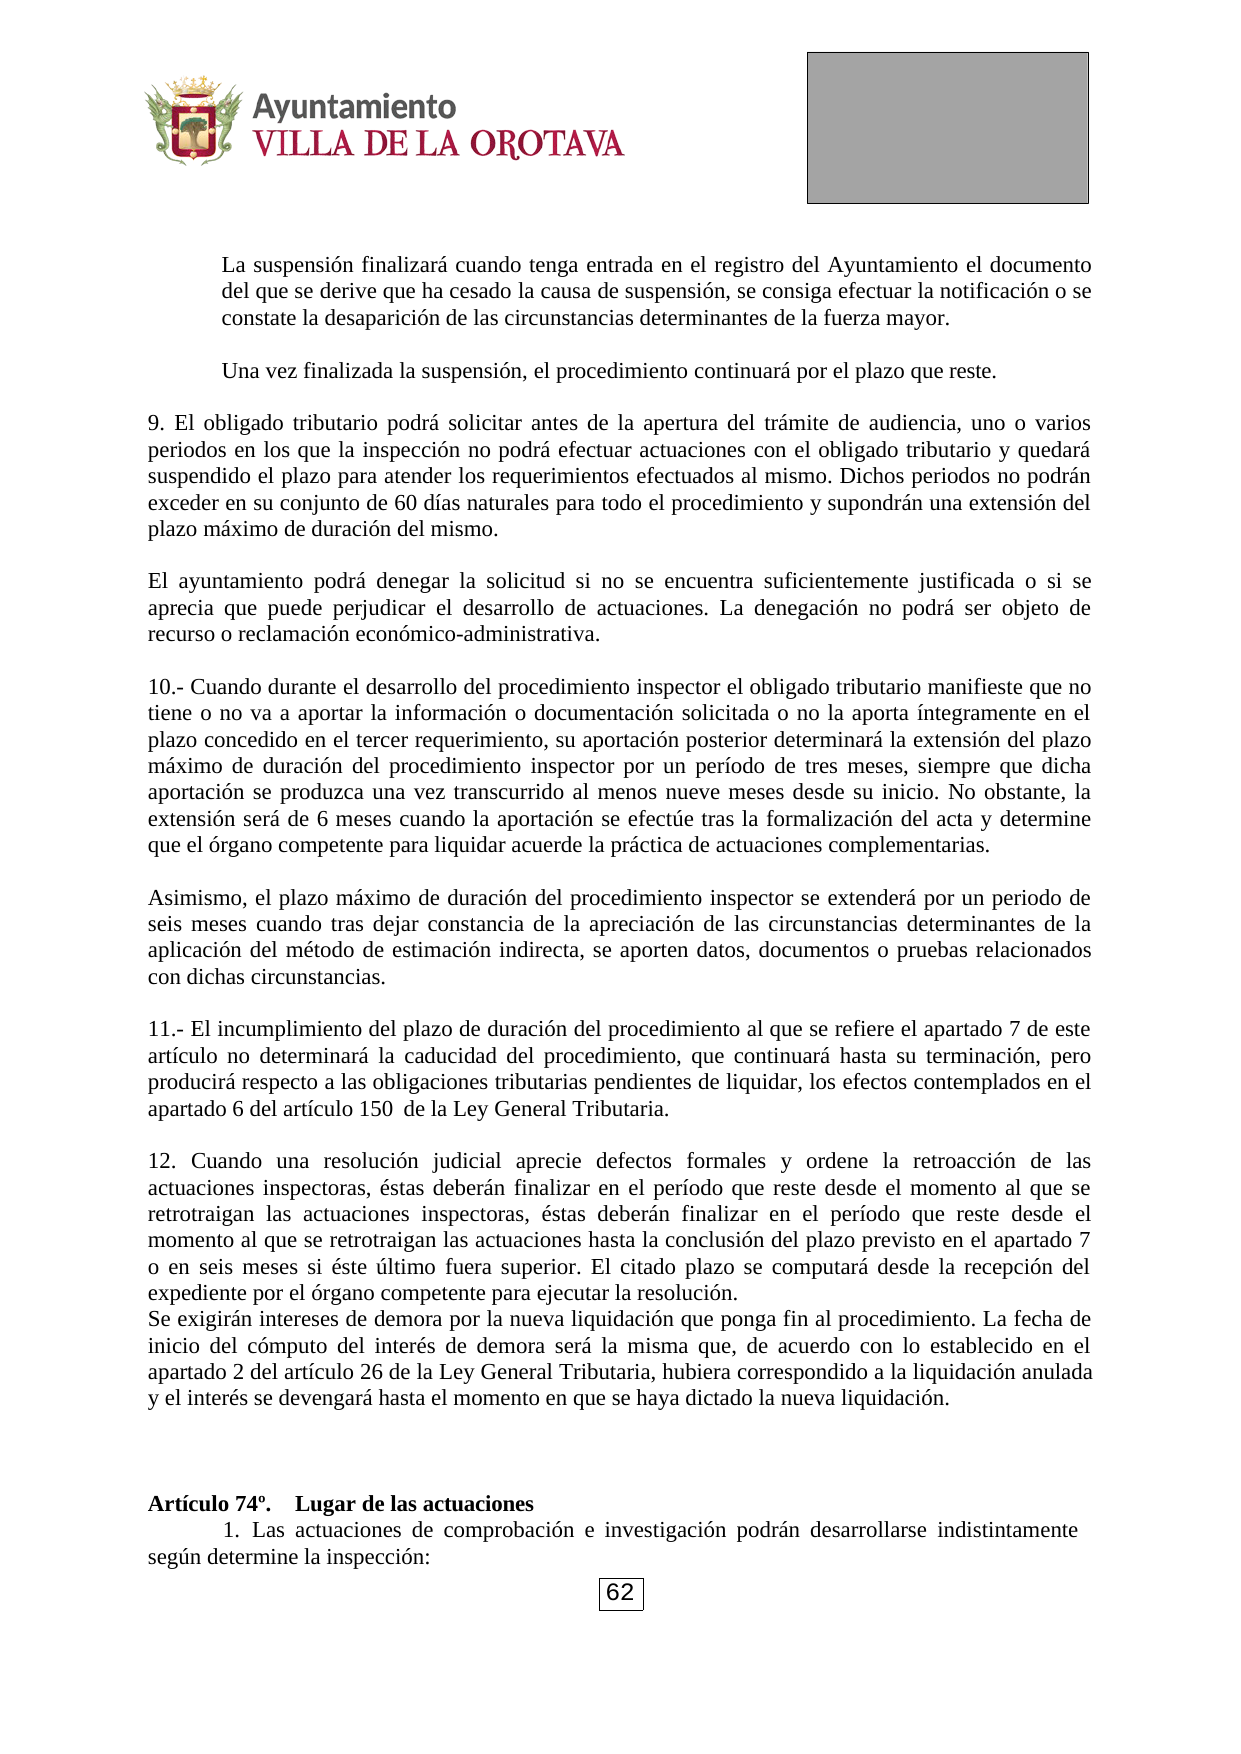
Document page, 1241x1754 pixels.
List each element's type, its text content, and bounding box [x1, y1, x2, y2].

text Una vez finalizada la suspensión, el procedimiento continuará por el plazo que reste. [221, 357, 1105, 383]
text Se exigirán intereses de demora por la nueva liquidación que ponga fin al procedimiento. La fecha de inicio del cómputo del interés de demora será la misma que, de acuerdo con lo establecido en el apartado 2 del artículo 26 de la Ley General Tributaria, hubiera correspondido a la liquidación anulada y el interés se devengará hasta el momento en que se haya dictado la nueva liquidación. [148, 1305, 1093, 1411]
text 10.- Cuando durante el desarrollo del procedimiento inspector el obligado tributario manifieste que no tiene o no va a aportar la información o documentación solicitada o no la aporta íntegramente en el plazo concedido en el tercer requerimiento, su aportación posterior determinará la extensión del plazo máximo de duración del procedimiento inspector por un período de tres meses, siempre que dicha aportación se produzca una vez transcurrido al menos nueve meses desde su inicio. No obstante, la extensión será de 6 meses cuando la aportación se efectúe tras la formalización del acta y determine que el órgano competente para liquidar acuerde la práctica de actuaciones complementarias. [148, 673, 1093, 857]
subtitle Artículo 74º. Lugar de las actuaciones [148, 1490, 1105, 1516]
text La suspensión finalizará cuando tenga entrada en el registro del Ayuntamiento el documento del que se derive que ha cesado la causa de suspensión, se consiga efectuar la notificación o se constate la desaparición de las circunstancias determinantes de la fuerza mayor. [221, 251, 1093, 330]
text Asimismo, el plazo máximo de duración del procedimiento inspector se extenderá por un periodo de seis meses cuando tras dejar constancia de la apreciación de las circunstancias determinantes de la aplicación del método de estimación indirecta, se aporten datos, documentos o pruebas relacionados con dichas circunstancias. [148, 884, 1093, 989]
list Cuando una resolución judicial aprecie defectos formales y ordene la retroacción de las actuaciones inspectoras, éstas deberán finalizar en el período que reste desde el momento al que se retrotraigan las actuaciones inspectoras, éstas deberán finalizar en el período que reste desde el momento al que se retrotraigan las actuaciones hasta la conclusión del plazo previsto en el apartado 7 o en seis meses si éste último fuera superior. El citado plazo se computará desde la recepción del expediente por el órgano competente para ejecutar la resolución. [148, 1147, 1093, 1305]
text 11.- El incumplimiento del plazo de duración del procedimiento al que se refiere el apartado 7 de este artículo no determinará la caducidad del procedimiento, que continuará hasta su terminación, pero producirá respecto a las obligaciones tributarias pendientes de liquidar, los efectos contemplados en el apartado 6 del artículo 150 de la Ley General Tributaria. [148, 1016, 1093, 1121]
text El ayuntamiento podrá denegar la solicitud si no se encuentra suficientemente justificada o si se aprecia que puede perjudicar el desarrollo de actuaciones. La denegación no podrá ser objeto de recurso o reclamación económico-administrativa. [148, 567, 1093, 647]
list El obligado tributario podrá solicitar antes de la apertura del trámite de audiencia, uno o varios periodos en los que la inspección no podrá efectuar actuaciones con el obligado tributario y quedará suspendido el plazo para atender los requerimientos efectuados al mismo. Dichos periodos no podrán exceder en su conjunto de 60 días naturales para todo el procedimiento y supondrán una extensión del plazo máximo de duración del mismo. [148, 409, 1093, 541]
list Las actuaciones de comprobación e investigación podrán desarrollarse indistintamente según determine la inspección: [148, 1516, 1093, 1569]
picture [131, 68, 633, 176]
